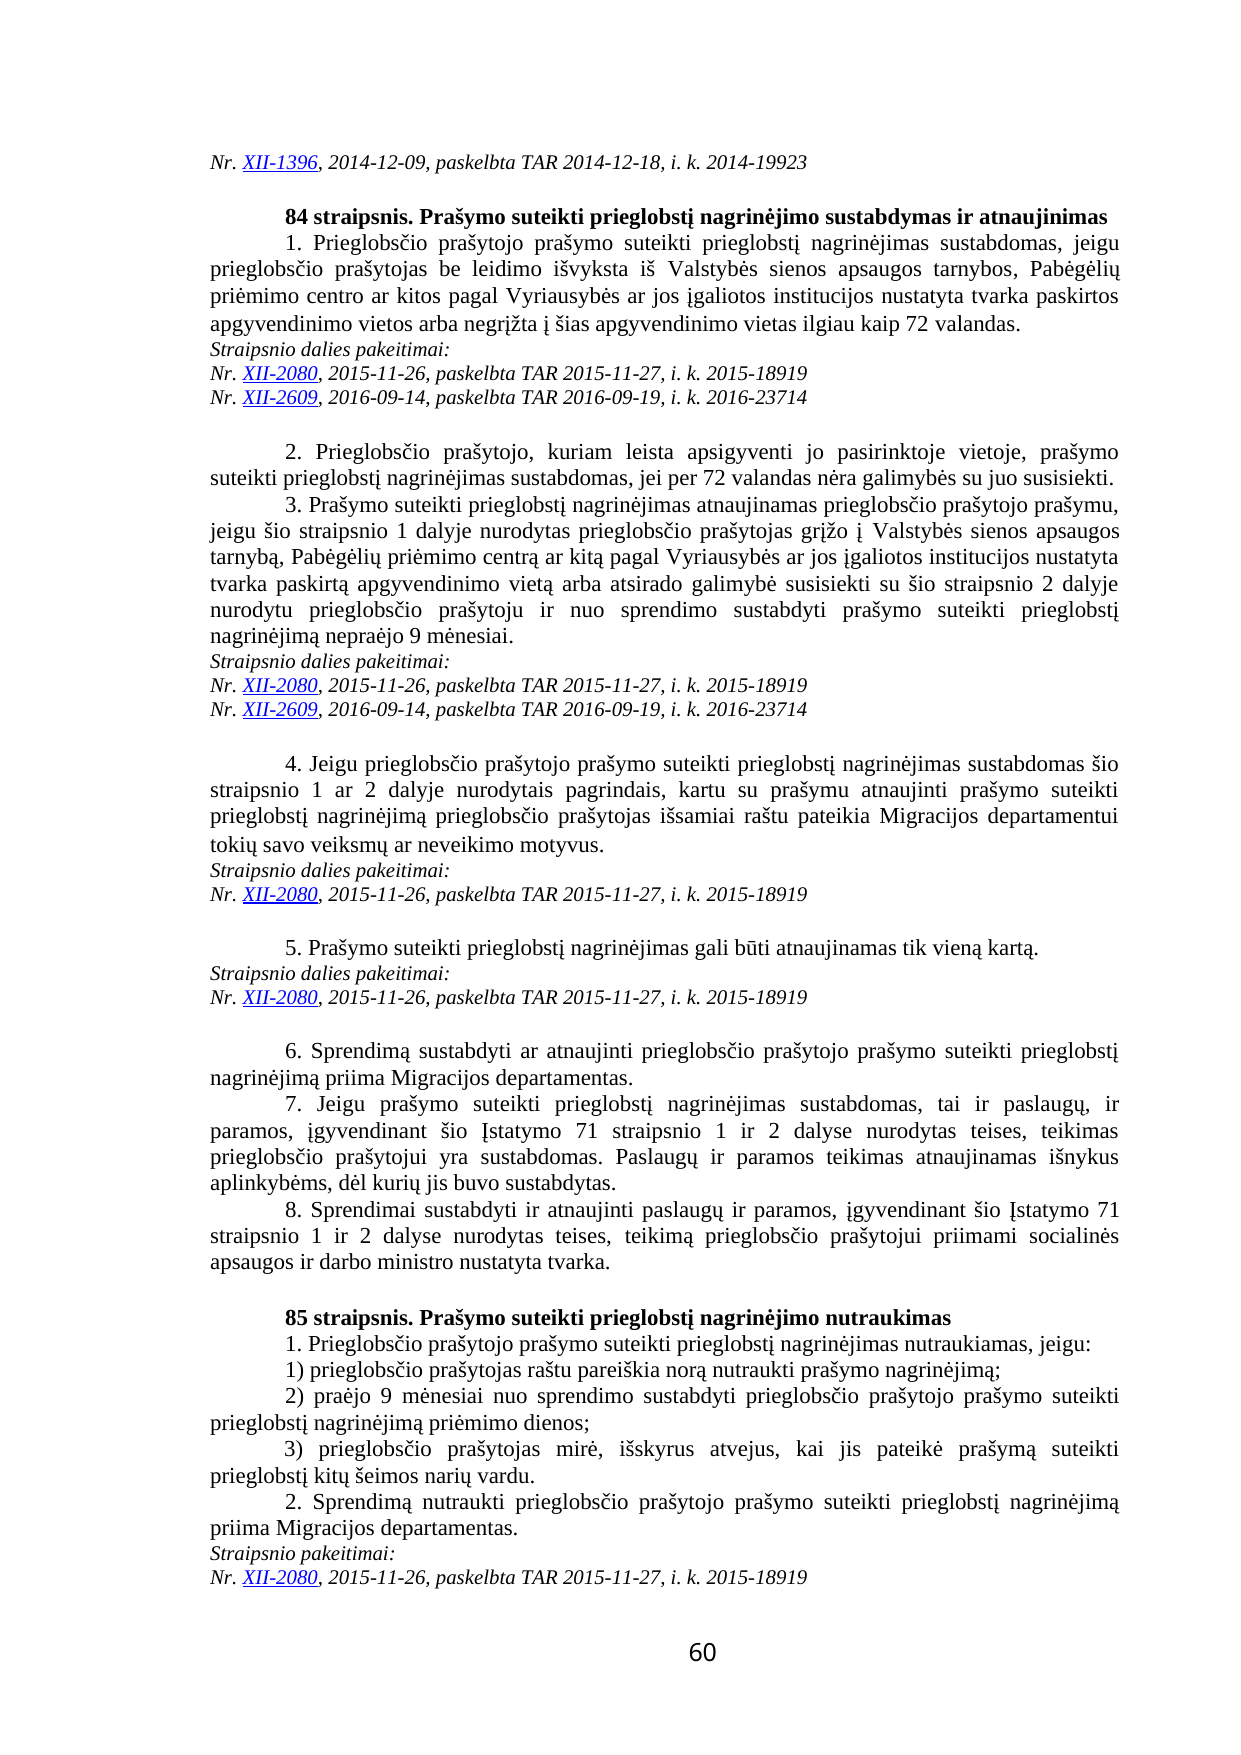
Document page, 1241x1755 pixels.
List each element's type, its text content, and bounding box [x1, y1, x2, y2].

text Straipsnio dalies pakeitimai: [210, 337, 1120, 361]
text 2. Sprendimą nutraukti prieglobsčio prašytojo prašymo suteikti prieglobstį nagrinėjimą priima Migracijos departamentas. [210, 1488, 1120, 1541]
text Nr. XII-2080, 2015-11-26, paskelbta TAR 2015-11-27, i. k. 2015-18919 [210, 882, 1120, 906]
text Nr. XII-2080, 2015-11-26, paskelbta TAR 2015-11-27, i. k. 2015-18919 [210, 673, 1120, 697]
text 3) prieglobsčio prašytojas mirė, išskyrus atvejus, kai jis pateikė prašymą suteikti prieglobstį kitų šeimos narių vardu. [210, 1435, 1120, 1488]
text Nr. XII-2080, 2015-11-26, paskelbta TAR 2015-11-27, i. k. 2015-18919 [210, 1565, 1120, 1589]
text 1) prieglobsčio prašytojas raštu pareiškia norą nutraukti prašymo nagrinėjimą; [210, 1356, 1120, 1383]
text Straipsnio pakeitimai: [210, 1541, 1120, 1565]
text Nr. XII-1396, 2014-12-09, paskelbta TAR 2014-12-18, i. k. 2014-19923 [210, 150, 1120, 174]
text Straipsnio dalies pakeitimai: [210, 961, 1120, 985]
text 2. Prieglobsčio prašytojo, kuriam leista apsigyventi jo pasirinktoje vietoje, prašymo suteikti prieglobstį nagrinėjimas sustabdomas, jei per 72 valandas nėra galimybės su juo susisiekti. [210, 438, 1120, 491]
text Nr. XII-2080, 2015-11-26, paskelbta TAR 2015-11-27, i. k. 2015-18919 [210, 361, 1120, 385]
text Nr. XII-2609, 2016-09-14, paskelbta TAR 2016-09-19, i. k. 2016-23714 [210, 697, 1120, 721]
text 85 straipsnis. Prašymo suteikti prieglobstį nagrinėjimo nutraukimas [210, 1303, 1120, 1330]
text Nr. XII-2080, 2015-11-26, paskelbta TAR 2015-11-27, i. k. 2015-18919 [210, 985, 1120, 1009]
text 5. Prašymo suteikti prieglobstį nagrinėjimas gali būti atnaujinamas tik vieną kartą. [210, 934, 1120, 961]
text 1. Prieglobsčio prašytojo prašymo suteikti prieglobstį nagrinėjimas sustabdomas, jeigu prieglobsčio prašytojas be leidimo išvyksta iš Valstybės sienos apsaugos tarnybos, Pabėgėlių priėmimo centro ar kitos pagal Vyriausybės ar jos įgaliotos institucijos nustatyta tvarka paskirtos apgyvendinimo vietos arba negrįžta į šias apgyvendinimo vietas ilgiau kaip 72 valandas. [210, 229, 1120, 337]
text 7. Jeigu prašymo suteikti prieglobstį nagrinėjimas sustabdomas, tai ir paslaugų, ir paramos, įgyvendinant šio Įstatymo 71 straipsnio 1 ir 2 dalyse nurodytas teises, teikimas prieglobsčio prašytojui yra sustabdomas. Paslaugų ir paramos teikimas atnaujinamas išnykus aplinkybėms, dėl kurių jis buvo sustabdytas. [210, 1090, 1120, 1196]
text 4. Jeigu prieglobsčio prašytojo prašymo suteikti prieglobstį nagrinėjimas sustabdomas šio straipsnio 1 ar 2 dalyje nurodytais pagrindais, kartu su prašymu atnaujinti prašymo suteikti prieglobstį nagrinėjimą prieglobsčio prašytojas išsamiai raštu pateikia Migracijos departamentui tokių savo veiksmų ar neveikimo motyvus. [210, 750, 1120, 857]
text Straipsnio dalies pakeitimai: [210, 857, 1120, 882]
text 1. Prieglobsčio prašytojo prašymo suteikti prieglobstį nagrinėjimas nutraukiamas, jeigu: [210, 1330, 1120, 1356]
text 8. Sprendimai sustabdyti ir atnaujinti paslaugų ir paramos, įgyvendinant šio Įstatymo 71 straipsnio 1 ir 2 dalyse nurodytas teises, teikimą prieglobsčio prašytojui priimami socialinės apsaugos ir darbo ministro nustatyta tvarka. [210, 1196, 1120, 1275]
text 6. Sprendimą sustabdyti ar atnaujinti prieglobsčio prašytojo prašymo suteikti prieglobstį nagrinėjimą priima Migracijos departamentas. [210, 1038, 1120, 1090]
text 3. Prašymo suteikti prieglobstį nagrinėjimas atnaujinamas prieglobsčio prašytojo prašymu, jeigu šio straipsnio 1 dalyje nurodytas prieglobsčio prašytojas grįžo į Valstybės sienos apsaugos tarnybą, Pabėgėlių priėmimo centrą ar kitą pagal Vyriausybės ar jos įgaliotos institucijos nustatyta tvarka paskirtą apgyvendinimo vietą arba atsirado galimybė susisiekti su šio straipsnio 2 dalyje nurodytu prieglobsčio prašytoju ir nuo sprendimo sustabdyti prašymo suteikti prieglobstį nagrinėjimą nepraėjo 9 mėnesiai. [210, 491, 1120, 649]
text Straipsnio dalies pakeitimai: [210, 649, 1120, 673]
text Nr. XII-2609, 2016-09-14, paskelbta TAR 2016-09-19, i. k. 2016-23714 [210, 385, 1120, 409]
text 84 straipsnis. Prašymo suteikti prieglobstį nagrinėjimo sustabdymas ir atnaujinimas [285, 203, 1120, 229]
text 2) praėjo 9 mėnesiai nuo sprendimo sustabdyti prieglobsčio prašytojo prašymo suteikti prieglobstį nagrinėjimą priėmimo dienos; [210, 1383, 1120, 1435]
